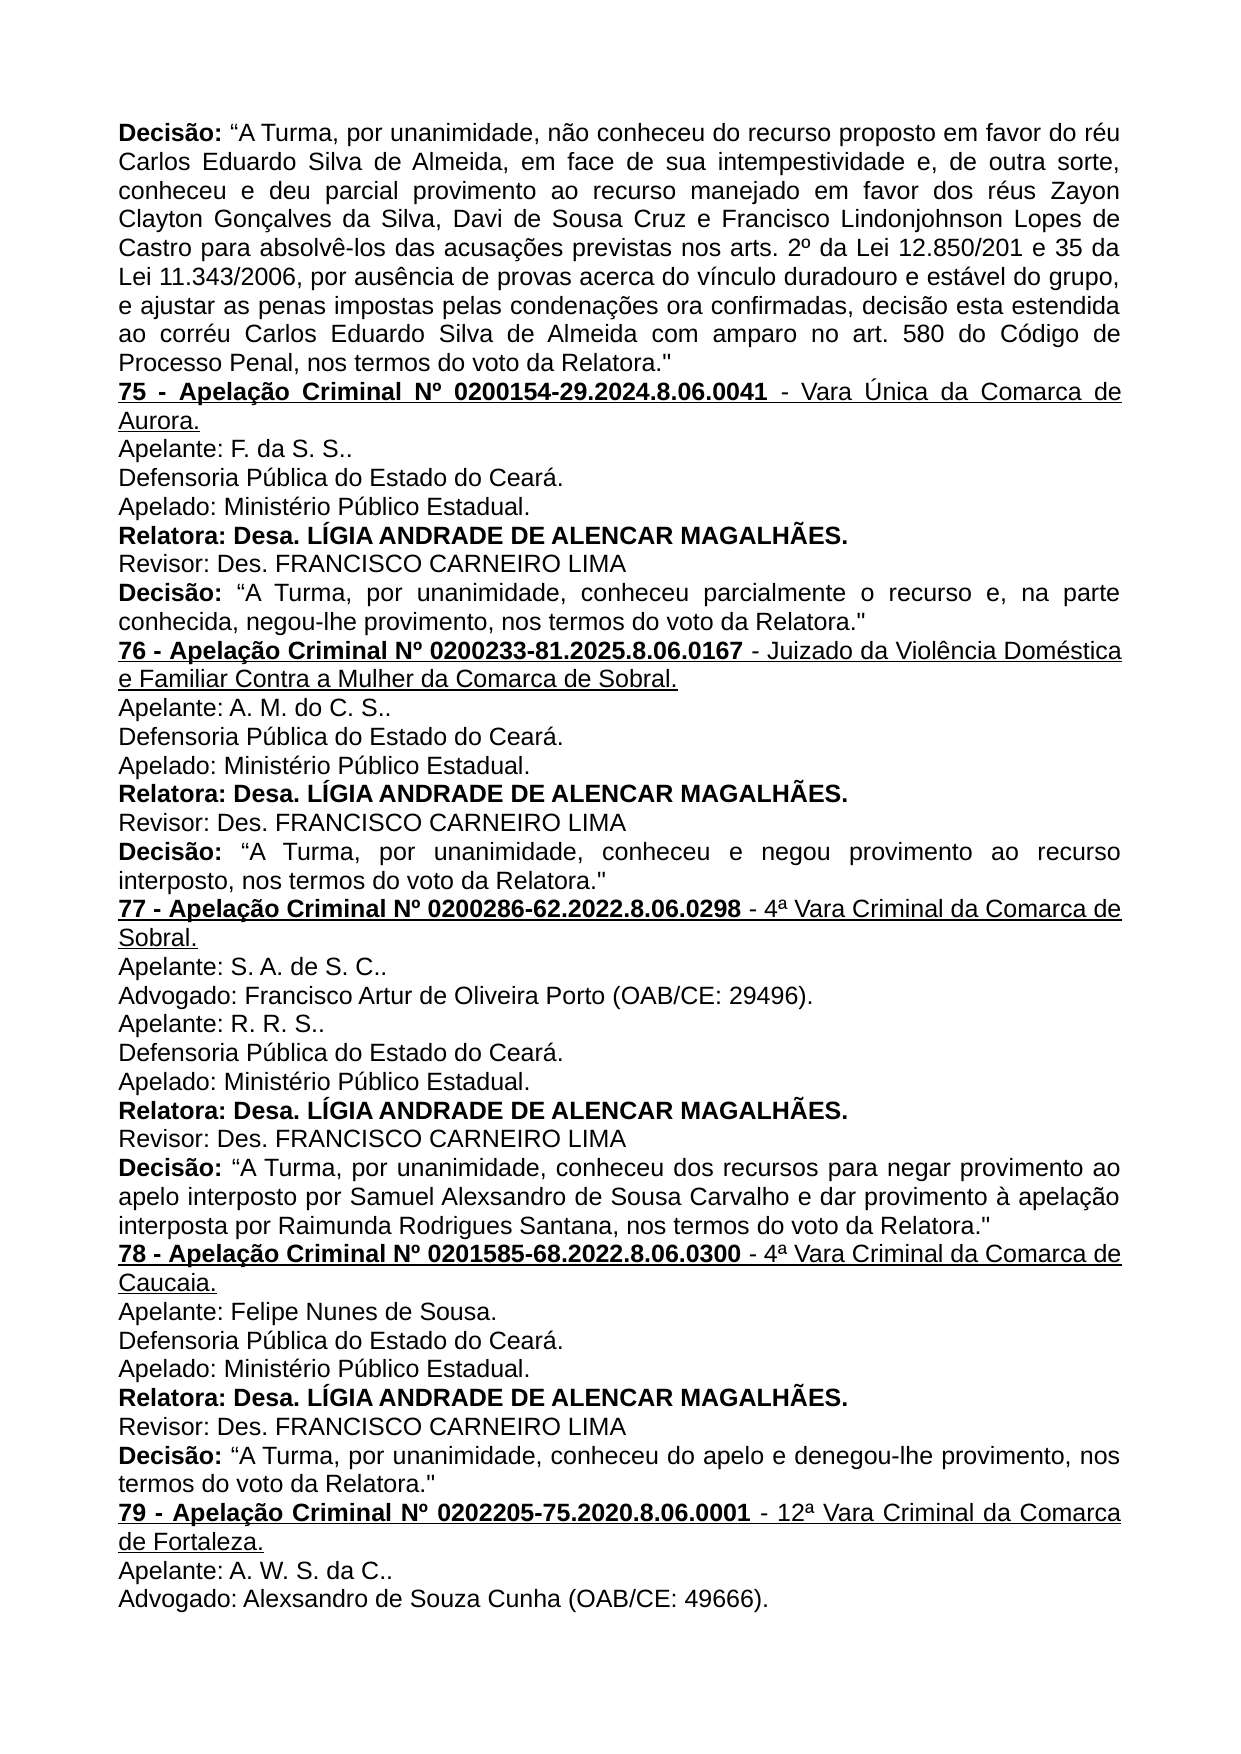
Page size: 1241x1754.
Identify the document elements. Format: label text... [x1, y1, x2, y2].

text Aurora. [118, 403, 1122, 434]
text Revisor: Des. FRANCISCO CARNEIRO LIMA [118, 808, 1122, 837]
text Apelado: Ministério Público Estadual. [118, 492, 1122, 521]
text Apelante: F. da S. S.. [118, 434, 1122, 463]
text 78 - Apelação Criminal Nº 0201585-68.2022.8.06.0300 - 4ª Vara Criminal da Comarca de [118, 1239, 1122, 1264]
text Relatora: Desa. LÍGIA ANDRADE DE ALENCAR MAGALHÃES. [118, 1383, 1122, 1412]
text Decisão: “A Turma, por unanimidade, conheceu parcialmente o recurso e, na parte conhecida, negou-lhe provimento, nos termos do voto da Relatora." [118, 578, 1122, 636]
text Defensoria Pública do Estado do Ceará. [118, 1326, 1122, 1354]
text 76 - Apelação Criminal Nº 0200233-81.2025.8.06.0167 - Juizado da Violência Doméstica [118, 636, 1122, 661]
text Apelante: Felipe Nunes de Sousa. [118, 1297, 1122, 1326]
text Apelado: Ministério Público Estadual. [118, 1354, 1122, 1383]
text Apelante: R. R. S.. [118, 1009, 1122, 1038]
text Advogado: Alexsandro de Souza Cunha (OAB/CE: 49666). [118, 1584, 1122, 1613]
text e Familiar Contra a Mulher da Comarca de Sobral. [118, 662, 1122, 693]
text Defensoria Pública do Estado do Ceará. [118, 722, 1122, 751]
text Relatora: Desa. LÍGIA ANDRADE DE ALENCAR MAGALHÃES. [118, 521, 1122, 549]
text Decisão: “A Turma, por unanimidade, conheceu dos recursos para negar provimento ao apelo interposto por Samuel Alexsandro de Sousa Carvalho e dar provimento à apelação interposta por Raimunda Rodrigues Santana, nos termos do voto da Relatora." [118, 1153, 1122, 1239]
text Revisor: Des. FRANCISCO CARNEIRO LIMA [118, 549, 1122, 578]
text Apelante: A. W. S. da C.. [118, 1556, 1122, 1584]
text 75 - Apelação Criminal Nº 0200154-29.2024.8.06.0041 - Vara Única da Comarca de [118, 377, 1122, 402]
text Defensoria Pública do Estado do Ceará. [118, 463, 1122, 492]
text Decisão: “A Turma, por unanimidade, conheceu e negou provimento ao recurso interposto, nos termos do voto da Relatora." [118, 837, 1122, 894]
text Apelante: A. M. do C. S.. [118, 693, 1122, 722]
text Advogado: Francisco Artur de Oliveira Porto (OAB/CE: 29496). [118, 981, 1122, 1009]
text Apelado: Ministério Público Estadual. [118, 751, 1122, 779]
text Relatora: Desa. LÍGIA ANDRADE DE ALENCAR MAGALHÃES. [118, 779, 1122, 808]
text Sobral. [118, 921, 1122, 952]
text Apelado: Ministério Público Estadual. [118, 1067, 1122, 1096]
text Caucaia. [118, 1266, 1122, 1297]
text Decisão: “A Turma, por unanimidade, não conheceu do recurso proposto em favor do réu Carlos Eduardo Silva de Almeida, em face de sua intempestividade e, de outra sorte, conheceu e deu parcial provimento ao recurso manejado em favor dos réus Zayon Clayton Gonçalves da Silva, Davi de Sousa Cruz e Francisco Lindonjohnson Lopes de Castro para absolvê-los das acusações previstas nos arts. 2º da Lei 12.850/201 e 35 da Lei 11.343/2006, por ausência de provas acerca do vínculo duradouro e estável do grupo, e ajustar as penas impostas pelas condenações ora confirmadas, decisão esta estendida ao corréu Carlos Eduardo Silva de Almeida com amparo no art. 580 do Código de Processo Penal, nos termos do voto da Relatora." [118, 118, 1122, 377]
text Revisor: Des. FRANCISCO CARNEIRO LIMA [118, 1412, 1122, 1441]
text 77 - Apelação Criminal Nº 0200286-62.2022.8.06.0298 - 4ª Vara Criminal da Comarca de [118, 894, 1122, 919]
text Decisão: “A Turma, por unanimidade, conheceu do apelo e denegou-lhe provimento, nos termos do voto da Relatora." [118, 1441, 1122, 1498]
text Apelante: S. A. de S. C.. [118, 952, 1122, 981]
text 79 - Apelação Criminal Nº 0202205-75.2020.8.06.0001 - 12ª Vara Criminal da Comarca de Fortaleza. [118, 1498, 1122, 1556]
text Relatora: Desa. LÍGIA ANDRADE DE ALENCAR MAGALHÃES. [118, 1096, 1122, 1124]
text Revisor: Des. FRANCISCO CARNEIRO LIMA [118, 1124, 1122, 1153]
text Defensoria Pública do Estado do Ceará. [118, 1038, 1122, 1067]
